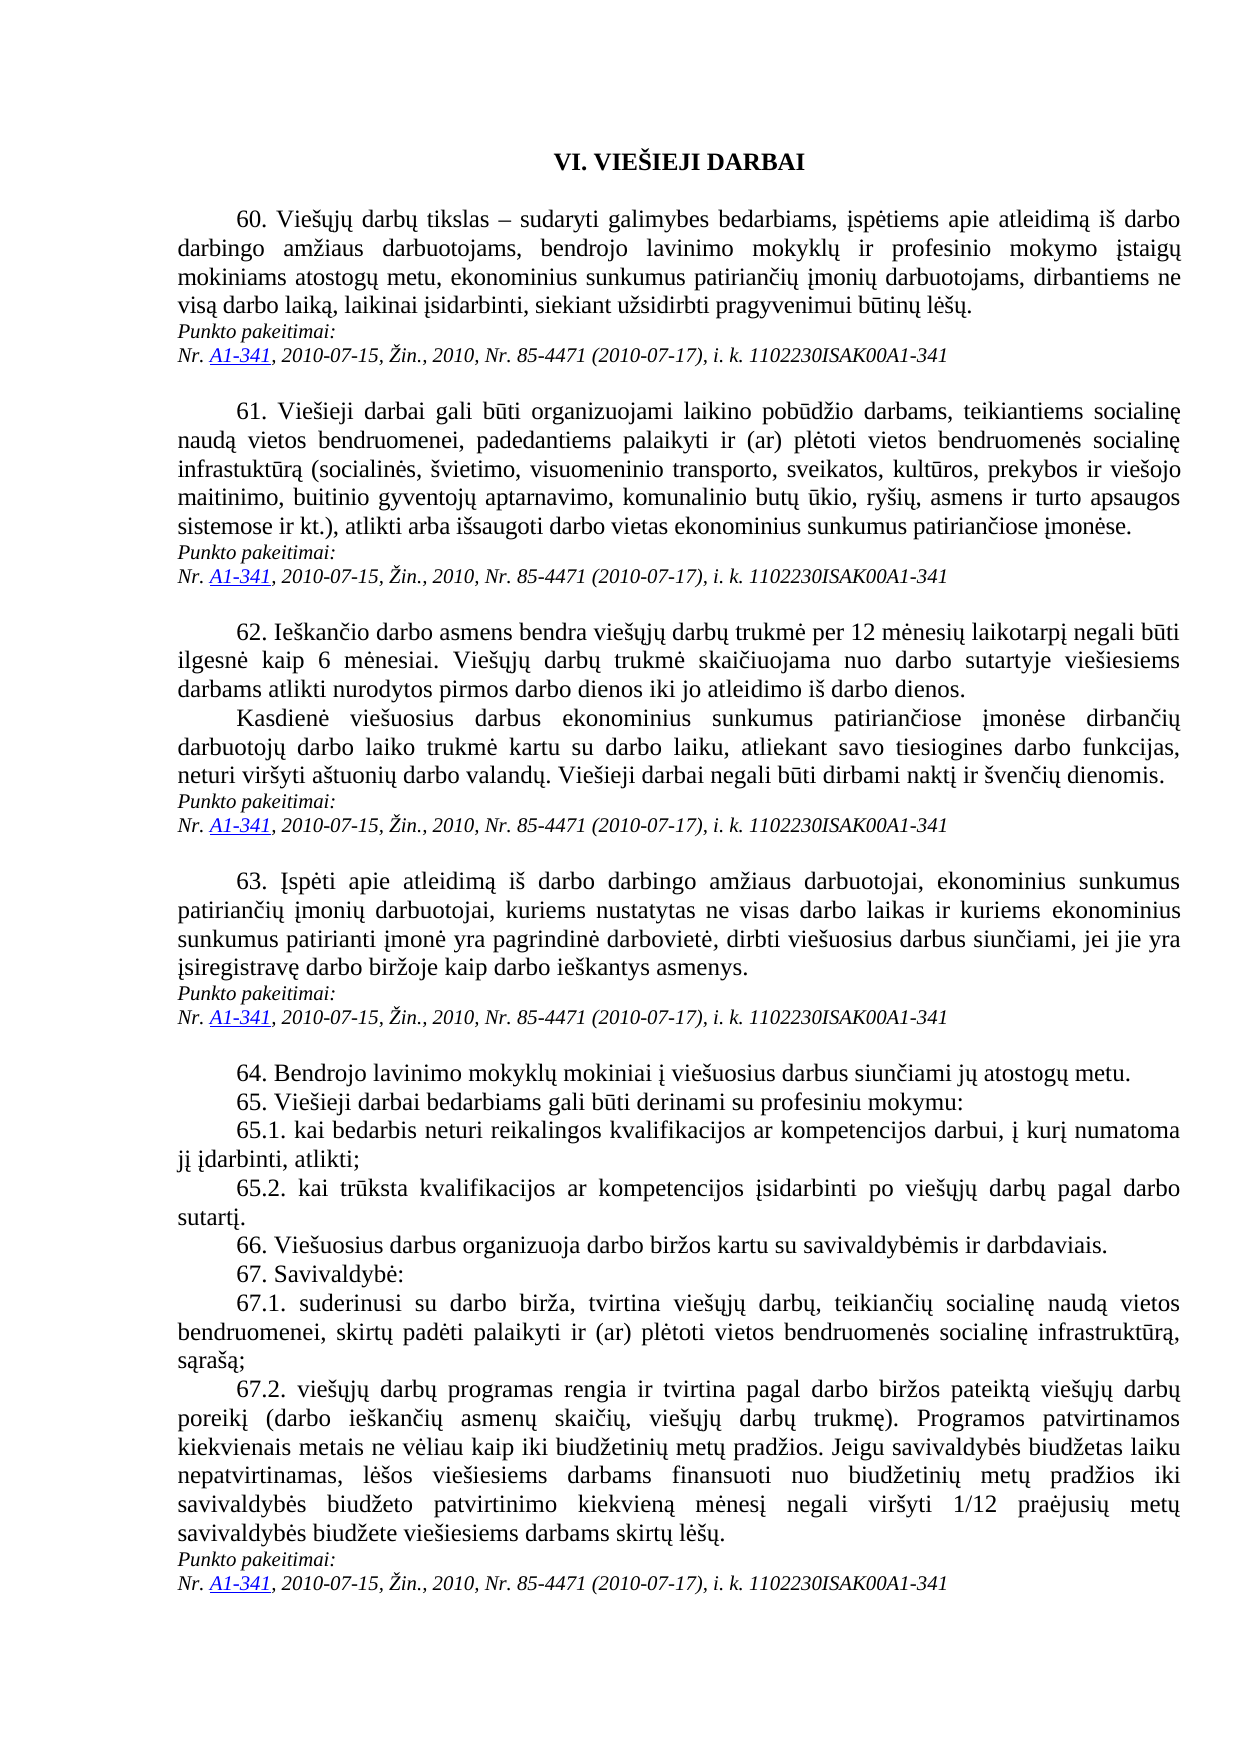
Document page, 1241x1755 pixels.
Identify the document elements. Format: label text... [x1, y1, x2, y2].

text 63. Įspėti apie atleidimą iš darbo darbingo amžiaus darbuotojai, ekonominius sunkumus patiriančių įmonių darbuotojai, kuriems nustatytas ne visas darbo laikas ir kuriems ekonominius sunkumus patirianti įmonė yra pagrindinė darbovietė, dirbti viešuosius darbus siunčiami, jei jie yra įsiregistravę darbo biržoje kaip darbo ieškantys asmenys. [177, 866, 1181, 981]
text 61. Viešieji darbai gali būti organizuojami laikino pobūdžio darbams, teikiantiems socialinę naudą vietos bendruomenei, padedantiems palaikyti ir (ar) plėtoti vietos bendruomenės socialinę infrastuktūrą (socialinės, švietimo, visuomeninio transporto, sveikatos, kultūros, prekybos ir viešojo maitinimo, buitinio gyventojų aptarnavimo, komunalinio butų ūkio, ryšių, asmens ir turto apsaugos sistemose ir kt.), atlikti arba išsaugoti darbo vietas ekonominius sunkumus patiriančiose įmonėse. [177, 396, 1181, 540]
text Punkto pakeitimai: [177, 981, 1181, 1005]
text 67.1. suderinusi su darbo birža, tvirtina viešųjų darbų, teikiančių socialinę naudą vietos bendruomenei, skirtų padėti palaikyti ir (ar) plėtoti vietos bendruomenės socialinę infrastruktūrą, sąrašą; [177, 1288, 1181, 1374]
text Punkto pakeitimai: [177, 319, 1181, 343]
text Nr. A1-341, 2010-07-15, Žin., 2010, Nr. 85-4471 (2010-07-17), i. k. 1102230ISAK00A1-341 [177, 564, 1181, 588]
text 66. Viešuosius darbus organizuoja darbo biržos kartu su savivaldybėmis ir darbdaviais. [177, 1231, 1181, 1259]
text Punkto pakeitimai: [177, 789, 1181, 813]
text Nr. A1-341, 2010-07-15, Žin., 2010, Nr. 85-4471 (2010-07-17), i. k. 1102230ISAK00A1-341 [177, 1571, 1181, 1595]
text 67.2. viešųjų darbų programas rengia ir tvirtina pagal darbo biržos pateiktą viešųjų darbų poreikį (darbo ieškančių asmenų skaičių, viešųjų darbų trukmę). Programos patvirtinamos kiekvienais metais ne vėliau kaip iki biudžetinių metų pradžios. Jeigu savivaldybės biudžetas laiku nepatvirtinamas, lėšos viešiesiems darbams finansuoti nuo biudžetinių metų pradžios iki savivaldybės biudžeto patvirtinimo kiekvieną mėnesį negali viršyti 1/12 praėjusių metų savivaldybės biudžete viešiesiems darbams skirtų lėšų. [177, 1374, 1181, 1547]
text 62. Ieškančio darbo asmens bendra viešųjų darbų trukmė per 12 mėnesių laikotarpį negali būti ilgesnė kaip 6 mėnesiai. Viešųjų darbų trukmė skaičiuojama nuo darbo sutartyje viešiesiems darbams atlikti nurodytos pirmos darbo dienos iki jo atleidimo iš darbo dienos. [177, 617, 1181, 703]
text Punkto pakeitimai: [177, 1547, 1181, 1571]
text Nr. A1-341, 2010-07-15, Žin., 2010, Nr. 85-4471 (2010-07-17), i. k. 1102230ISAK00A1-341 [177, 813, 1181, 837]
text 64. Bendrojo lavinimo mokyklų mokiniai į viešuosius darbus siunčiami jų atostogų metu. [177, 1058, 1181, 1087]
text Punkto pakeitimai: [177, 540, 1181, 564]
text Nr. A1-341, 2010-07-15, Žin., 2010, Nr. 85-4471 (2010-07-17), i. k. 1102230ISAK00A1-341 [177, 1005, 1181, 1029]
text 65.2. kai trūksta kvalifikacijos ar kompetencijos įsidarbinti po viešųjų darbų pagal darbo sutartį. [177, 1173, 1181, 1231]
text VI. VIEŠIEJI DARBAI [177, 147, 1181, 176]
text 65. Viešieji darbai bedarbiams gali būti derinami su profesiniu mokymu: [177, 1087, 1181, 1116]
text 65.1. kai bedarbis neturi reikalingos kvalifikacijos ar kompetencijos darbui, į kurį numatoma jį įdarbinti, atlikti; [177, 1116, 1181, 1173]
text 60. Viešųjų darbų tikslas – sudaryti galimybes bedarbiams, įspėtiems apie atleidimą iš darbo darbingo amžiaus darbuotojams, bendrojo lavinimo mokyklų ir profesinio mokymo įstaigų mokiniams atostogų metu, ekonominius sunkumus patiriančių įmonių darbuotojams, dirbantiems ne visą darbo laiką, laikinai įsidarbinti, siekiant užsidirbti pragyvenimui būtinų lėšų. [177, 204, 1181, 319]
text Nr. A1-341, 2010-07-15, Žin., 2010, Nr. 85-4471 (2010-07-17), i. k. 1102230ISAK00A1-341 [177, 343, 1181, 367]
text 67. Savivaldybė: [177, 1259, 1181, 1288]
text Kasdienė viešuosius darbus ekonominius sunkumus patiriančiose įmonėse dirbančių darbuotojų darbo laiko trukmė kartu su darbo laiku, atliekant savo tiesiogines darbo funkcijas, neturi viršyti aštuonių darbo valandų. Viešieji darbai negali būti dirbami naktį ir švenčių dienomis. [177, 703, 1181, 789]
